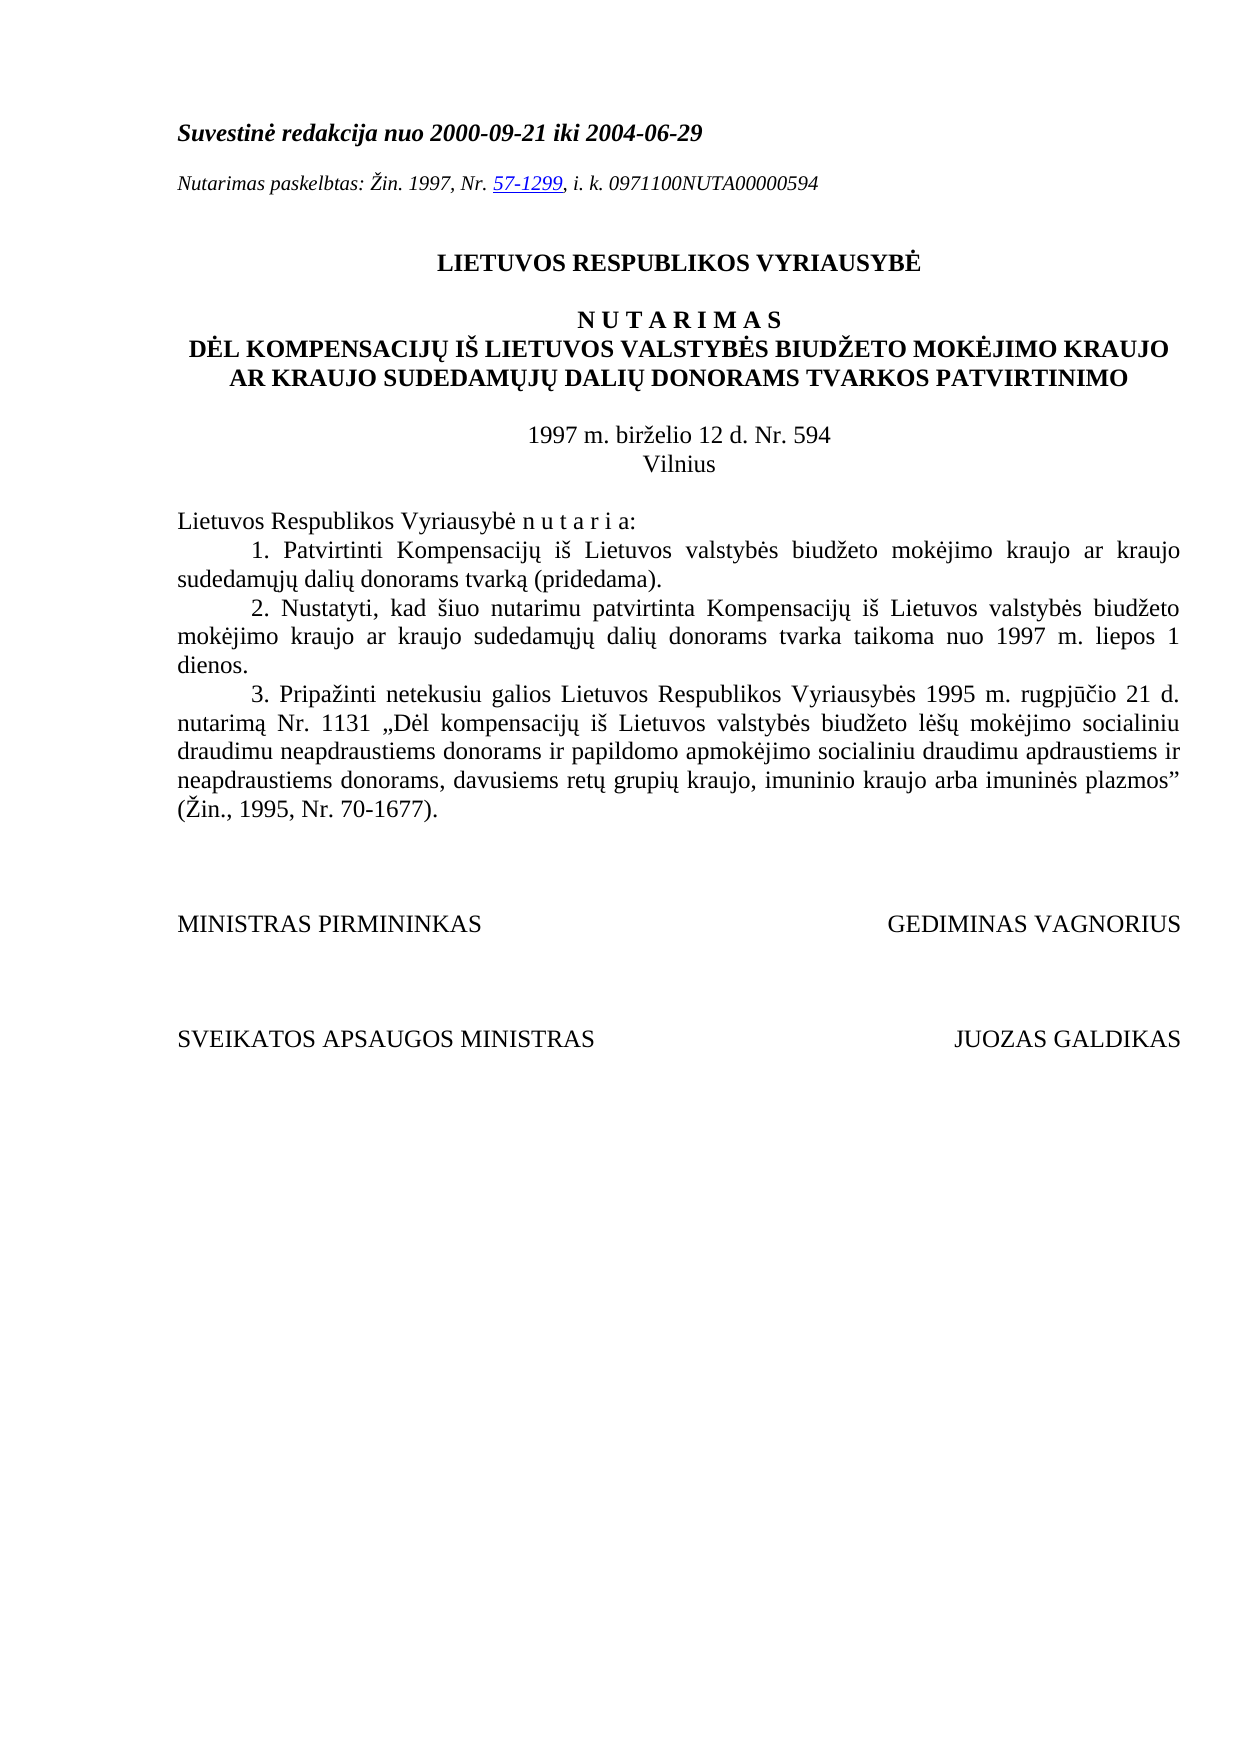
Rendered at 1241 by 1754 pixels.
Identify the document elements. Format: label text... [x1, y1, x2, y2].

text DĖL KOMPENSACIJŲ IŠ LIETUVOS VALSTYBĖS BIUDŽETO MOKĖJIMO KRAUJO AR KRAUJO SUDEDAMŲJŲ DALIŲ DONORAMS TVARKOS PATVIRTINIMO [177, 334, 1181, 391]
text MINISTRAS PIRMININKAS GEDIMINAS VAGNORIUS [177, 909, 1181, 938]
text SVEIKATOS APSAUGOS MINISTRAS JUOZAS GALDIKAS [177, 1024, 1181, 1053]
text Suvestinė redakcija nuo 2000-09-21 iki 2004-06-29 [177, 118, 1181, 147]
text N U T A R I M A S [177, 305, 1181, 334]
text 3. Pripažinti netekusiu galios Lietuvos Respublikos Vyriausybės 1995 m. rugpjūčio 21 d. nutarimą Nr. 1131 „Dėl kompensacijų iš Lietuvos valstybės biudžeto lėšų mokėjimo socialiniu draudimu neapdraustiems donorams ir papildomo apmokėjimo socialiniu draudimu apdraustiems ir neapdraustiems donorams, davusiems retų grupių kraujo, imuninio kraujo arba imuninės plazmos” (Žin., 1995, Nr. 70-1677). [177, 679, 1181, 823]
text Nutarimas paskelbtas: Žin. 1997, Nr. 57-1299, i. k. 0971100NUTA00000594 [177, 171, 1181, 195]
text 1997 m. birželio 12 d. Nr. 594 [177, 420, 1181, 449]
text Lietuvos Respublikos Vyriausybė nutaria: [177, 506, 1181, 535]
text 1. Patvirtinti Kompensacijų iš Lietuvos valstybės biudžeto mokėjimo kraujo ar kraujo sudedamųjų dalių donorams tvarką (pridedama). [177, 535, 1181, 593]
text 2. Nustatyti, kad šiuo nutarimu patvirtinta Kompensacijų iš Lietuvos valstybės biudžeto mokėjimo kraujo ar kraujo sudedamųjų dalių donorams tvarka taikoma nuo 1997 m. liepos 1 dienos. [177, 593, 1181, 679]
text LIETUVOS RESPUBLIKOS VYRIAUSYBĖ [177, 248, 1181, 276]
text Vilnius [177, 449, 1181, 478]
